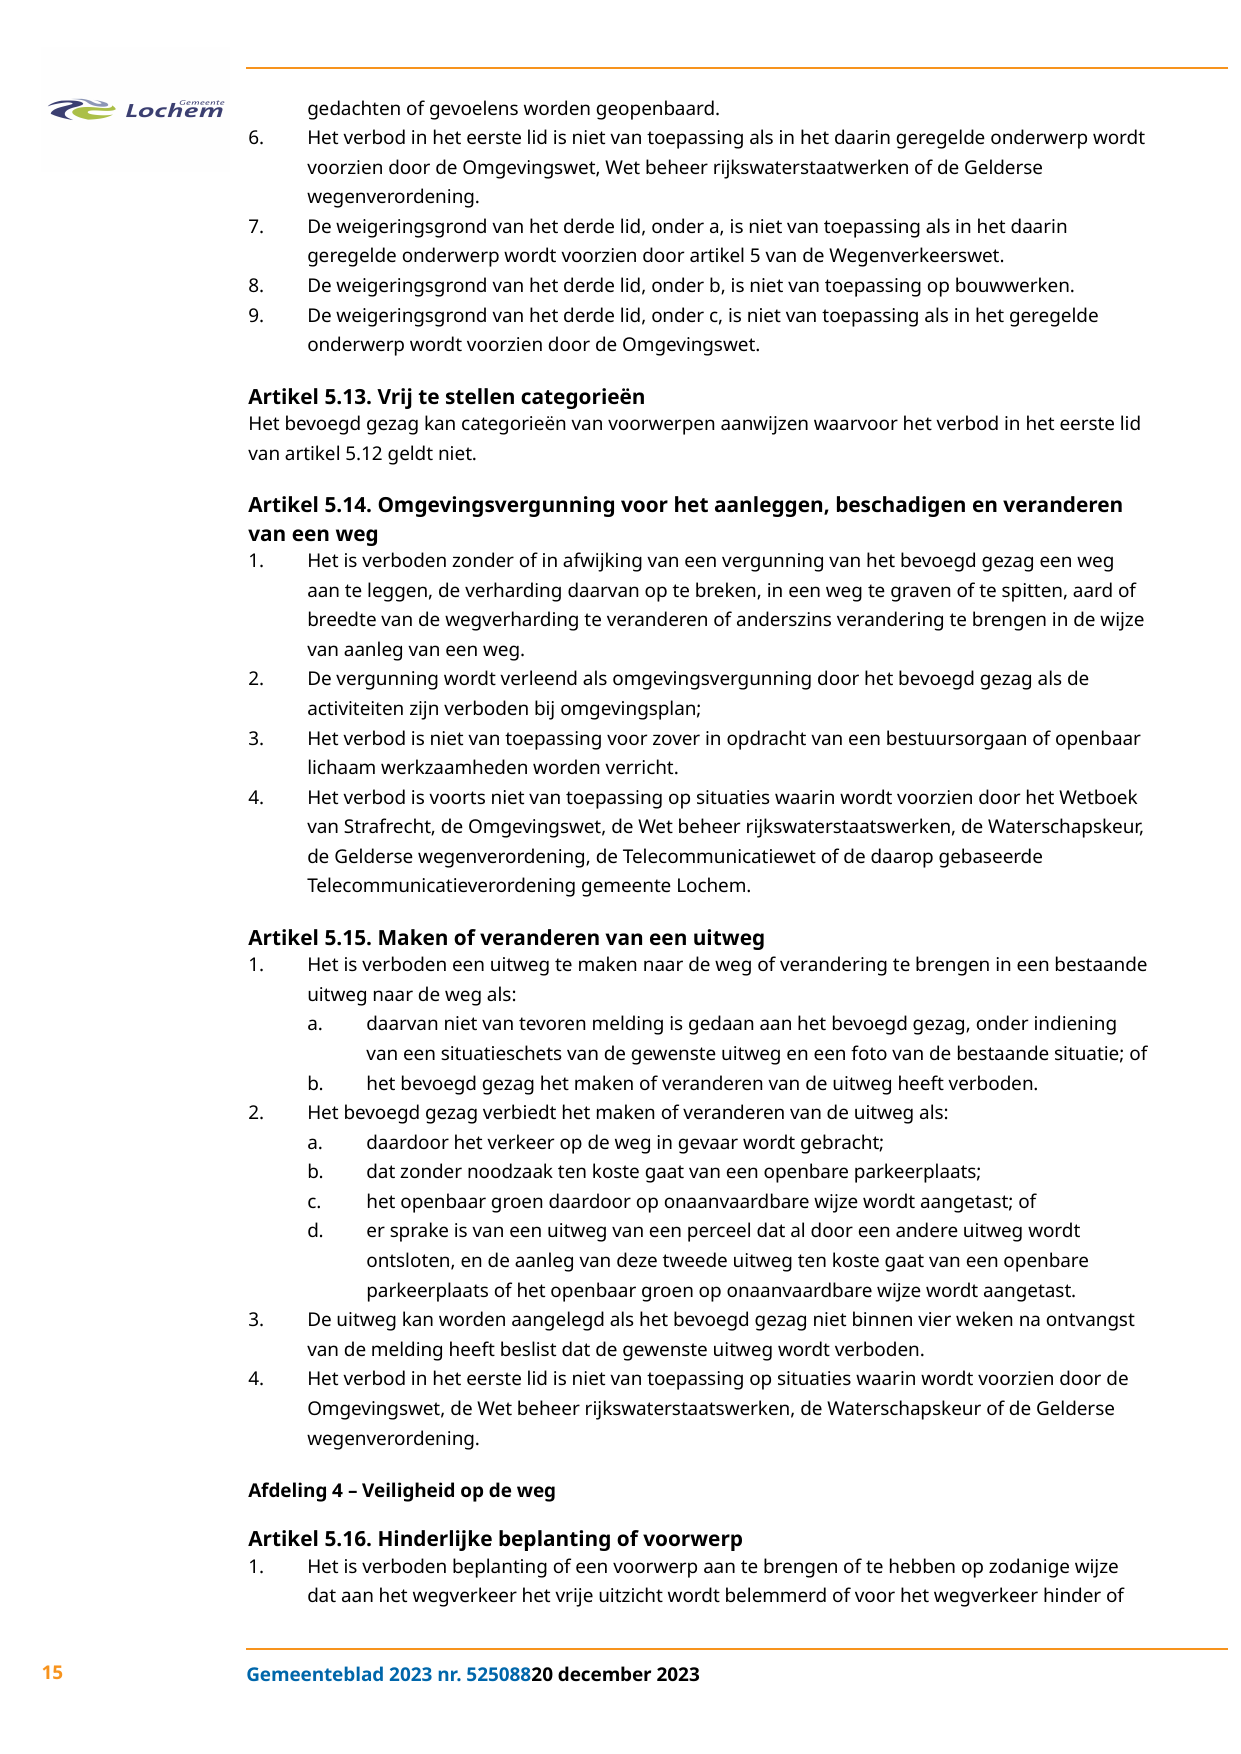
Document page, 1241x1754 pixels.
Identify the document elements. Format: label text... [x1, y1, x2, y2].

list er sprake is van een uitweg van een perceel dat al door een andere uitweg wordt ontsloten, en de aanleg van deze tweede uitweg ten koste gaat van een openbare parkeerplaats of het openbaar groen op onaanvaardbare wijze wordt aangetast. [307, 1218, 1152, 1303]
list Het is verboden een uitweg te maken naar de weg of verandering te brengen in een bestaande uitweg naar de weg als: [248, 951, 1152, 1007]
text Artikel 5.15. Maken of veranderen van een uitweg [248, 923, 1152, 951]
text Artikel 5.13. Vrij te stellen categorieën [248, 382, 1152, 410]
text Artikel 5.14. Omgevingsvergunning voor het aanleggen, beschadigen en veranderen van een weg [248, 490, 1152, 547]
list De weigeringsgrond van het derde lid, onder a, is niet van toepassing als in het daarin geregelde onderwerp wordt voorzien door artikel 5 van de Wegenverkeerswet. [248, 213, 1152, 268]
list Het is verboden beplanting of een voorwerp aan te brengen of te hebben op zodanige wijze dat aan het wegverkeer het vrije uitzicht wordt belemmerd of voor het wegverkeer hinder of [248, 1553, 1152, 1608]
list De uitweg kan worden aangelegd als het bevoegd gezag niet binnen vier weken na ontvangst van de melding heeft beslist dat de gewenste uitweg wordt verboden. [248, 1306, 1152, 1362]
text Afdeling 4 – Veiligheid op de weg [248, 1475, 1152, 1504]
list Het verbod is niet van toepassing voor zover in opdracht van een bestuursorgaan of openbaar lichaam werkzaamheden worden verricht. [248, 725, 1152, 780]
list De weigeringsgrond van het derde lid, onder c, is niet van toepassing als in het geregelde onderwerp wordt voorzien door de Omgevingswet. [248, 302, 1152, 357]
list het bevoegd gezag het maken of veranderen van de uitweg heeft verboden. [307, 1070, 1152, 1096]
list Het verbod is voorts niet van toepassing op situaties waarin wordt voorzien door het Wetboek van Strafrecht, de Omgevingswet, de Wet beheer rijkswaterstaatswerken, de Waterschapskeur, de Gelderse wegenverordening, de Telecommunicatiewet of de daarop gebaseerde Telecommunicatieverordening gemeente Lochem. [248, 784, 1152, 898]
list daarvan niet van tevoren melding is gedaan aan het bevoegd gezag, onder indiening van een situatieschets van de gewenste uitweg en een foto van de bestaande situatie; of [307, 1011, 1152, 1066]
list Het bevoegd gezag verbiedt het maken of veranderen van de uitweg als: [248, 1099, 1152, 1125]
picture [41, 47, 231, 172]
list Het verbod in het eerste lid is niet van toepassing als in het daarin geregelde onderwerp wordt voorzien door de Omgevingswet, Wet beheer rijkswaterstaatwerken of de Gelderse wegenverordening. [248, 124, 1152, 209]
list Het verbod in het eerste lid is niet van toepassing op situaties waarin wordt voorzien door de Omgevingswet, de Wet beheer rijkswaterstaatswerken, de Waterschapskeur of de Gelderse wegenverordening. [248, 1366, 1152, 1451]
text Het bevoegd gezag kan categorieën van voorwerpen aanwijzen waarvoor het verbod in het eerste lid van artikel 5.12 geldt niet. [248, 410, 1152, 466]
list daardoor het verkeer op de weg in gevaar wordt gebracht; [307, 1129, 1152, 1155]
list gedachten of gevoelens worden geopenbaard. [248, 95, 1152, 121]
list Het is verboden zonder of in afwijking van een vergunning van het bevoegd gezag een weg aan te leggen, de verharding daarvan op te breken, in een weg te graven of te spitten, aard of breedte van de wegverharding te veranderen of anderszins verandering te brengen in de wijze van aanleg van een weg. [248, 547, 1152, 662]
list De weigeringsgrond van het derde lid, onder b, is niet van toepassing op bouwwerken. [248, 272, 1152, 298]
list dat zonder noodzaak ten koste gaat van een openbare parkeerplaats; [307, 1158, 1152, 1184]
list het openbaar groen daardoor op onaanvaardbare wijze wordt aangetast; of [307, 1188, 1152, 1214]
list De vergunning wordt verleend als omgevingsvergunning door het bevoegd gezag als de activiteiten zijn verboden bij omgevingsplan; [248, 666, 1152, 721]
text Artikel 5.16. Hinderlijke beplanting of voorwerp [248, 1524, 1152, 1553]
